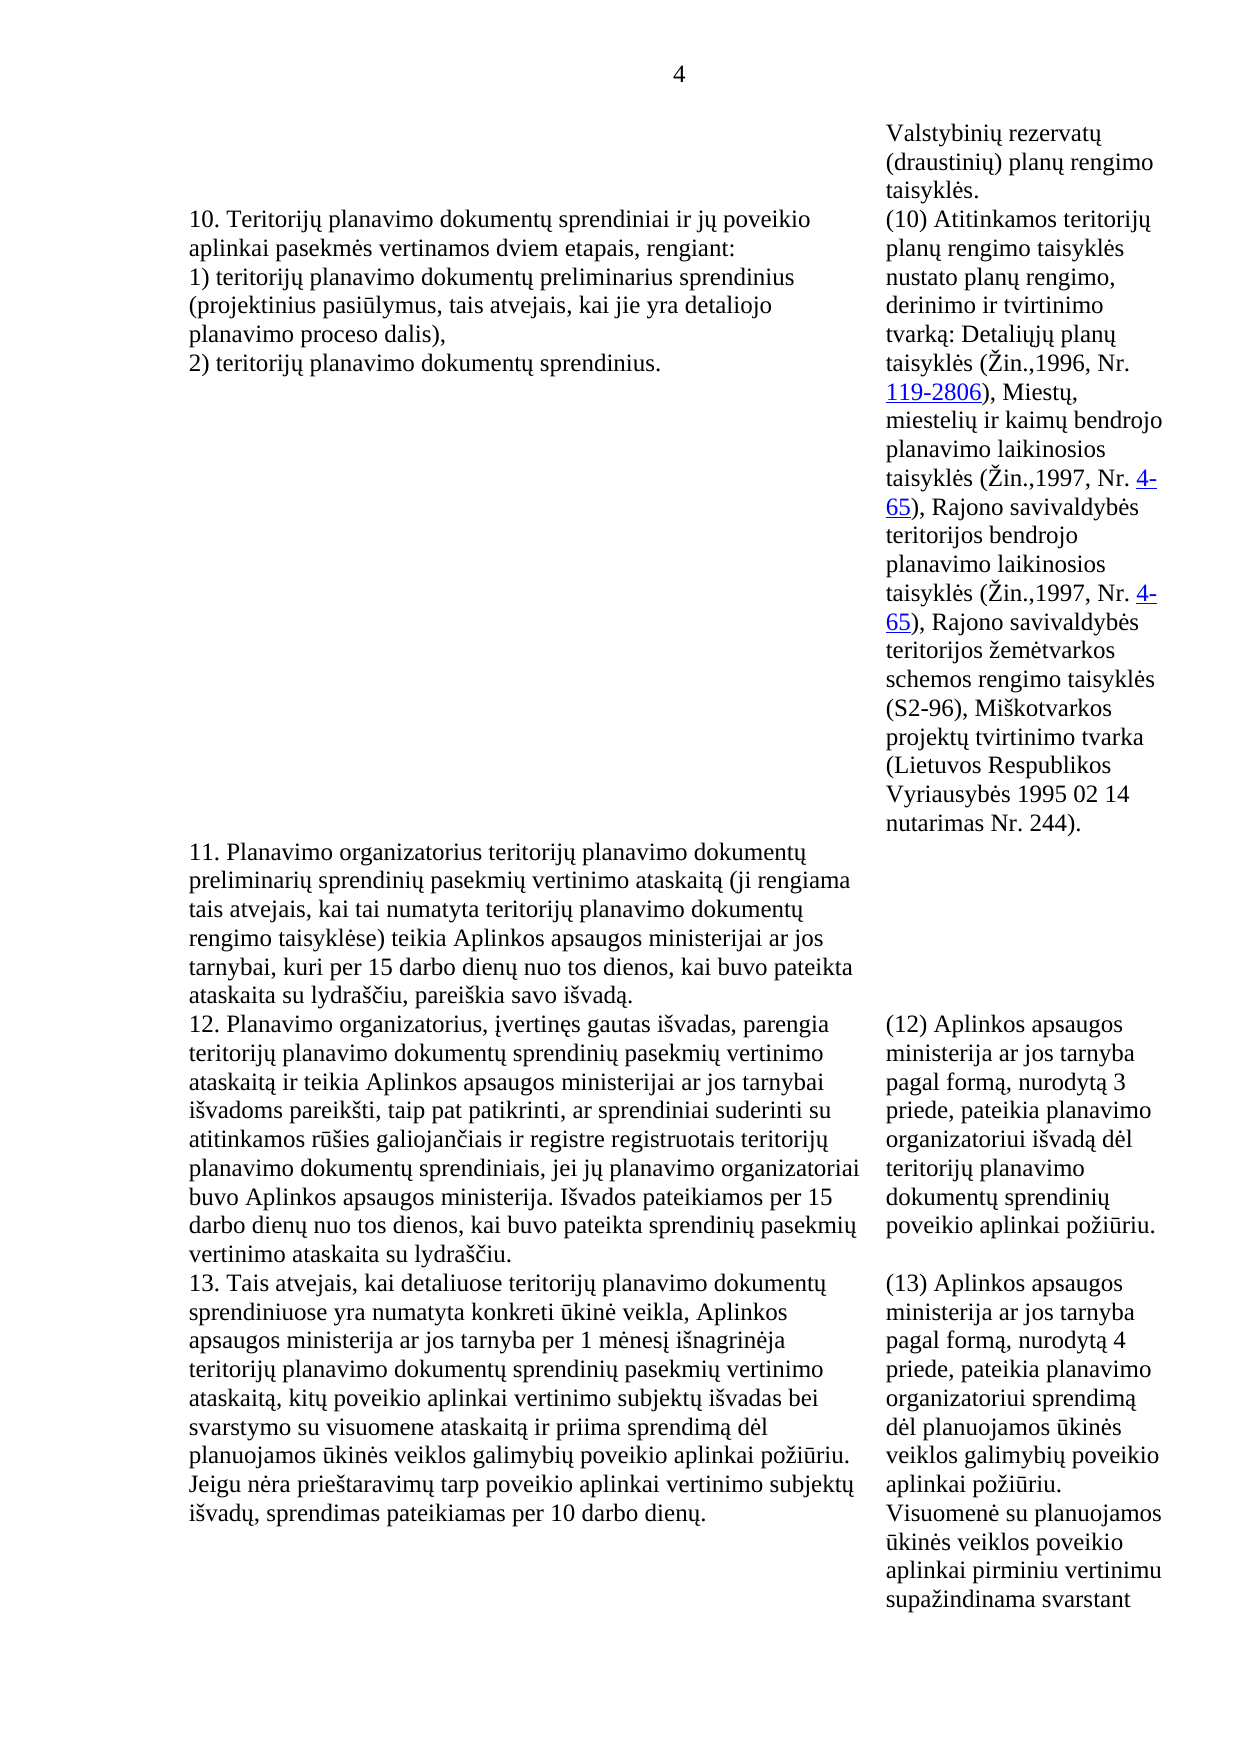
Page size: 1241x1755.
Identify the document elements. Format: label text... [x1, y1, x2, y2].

table_cell 13. Tais atvejais, kai detaliuose teritorijų planavimo dokumentų sprendiniuose yra numatyta konkreti ūkinė veikla, Aplinkos apsaugos ministerija ar jos tarnyba per 1 mėnesį išnagrinėja teritorijų planavimo dokumentų sprendinių pasekmių vertinimo ataskaitą, kitų poveikio aplinkai vertinimo subjektų išvadas bei svarstymo su visuomene ataskaitą ir priima sprendimą dėl planuojamos ūkinės veiklos galimybių poveikio aplinkai požiūriu. Jeigu nėra prieštaravimų tarp poveikio aplinkai vertinimo subjektų išvadų, sprendimas pateikiamas per 10 darbo dienų. [177, 1268, 874, 1636]
table_cell (12) Aplinkos apsaugos ministerija ar jos tarnyba pagal formą, nurodytą 3 priede, pateikia planavimo organizatoriui išvadą dėl teritorijų planavimo dokumentų sprendinių poveikio aplinkai požiūriu. [874, 1009, 1181, 1268]
table_cell [874, 837, 1181, 1009]
table_cell 12. Planavimo organizatorius, įvertinęs gautas išvadas, parengia teritorijų planavimo dokumentų sprendinių pasekmių vertinimo ataskaitą ir teikia Aplinkos apsaugos ministerijai ar jos tarnybai išvadoms pareikšti, taip pat patikrinti, ar sprendiniai suderinti su atitinkamos rūšies galiojančiais ir registre registruotais teritorijų planavimo dokumentų sprendiniais, jei jų planavimo organizatoriai buvo Aplinkos apsaugos ministerija. Išvados pateikiamos per 15 darbo dienų nuo tos dienos, kai buvo pateikta sprendinių pasekmių vertinimo ataskaita su lydraščiu. [177, 1009, 874, 1268]
table_cell (13) Aplinkos apsaugos ministerija ar jos tarnyba pagal formą, nurodytą 4 priede, pateikia planavimo organizatoriui sprendimą dėl planuojamos ūkinės veiklos galimybių poveikio aplinkai požiūriu. Visuomenė su planuojamos ūkinės veiklos poveikio aplinkai pirminiu vertinimu supažindinama svarstant [874, 1268, 1181, 1636]
table_cell [177, 118, 874, 204]
table_cell 10. Teritorijų planavimo dokumentų sprendiniai ir jų poveikio aplinkai pasekmės vertinamos dviem etapais, rengiant: 1) teritorijų planavimo dokumentų preliminarius sprendinius (projektinius pasiūlymus, tais atvejais, kai jie yra detaliojo planavimo proceso dalis), 2) teritorijų planavimo dokumentų sprendinius. [177, 204, 874, 837]
table_cell 11. Planavimo organizatorius teritorijų planavimo dokumentų preliminarių sprendinių pasekmių vertinimo ataskaitą (ji rengiama tais atvejais, kai tai numatyta teritorijų planavimo dokumentų rengimo taisyklėse) teikia Aplinkos apsaugos ministerijai ar jos tarnybai, kuri per 15 darbo dienų nuo tos dienos, kai buvo pateikta ataskaita su lydraščiu, pareiškia savo išvadą. [177, 837, 874, 1009]
table_cell Valstybinių rezervatų (draustinių) planų rengimo taisyklės. [874, 118, 1181, 204]
table_cell (10) Atitinkamos teritorijų planų rengimo taisyklės nustato planų rengimo, derinimo ir tvirtinimo tvarką: Detaliųjų planų taisyklės (Žin.,1996, Nr. 119-2806), Miestų, miestelių ir kaimų bendrojo planavimo laikinosios taisyklės (Žin.,1997, Nr. 4-65), Rajono savivaldybės teritorijos bendrojo planavimo laikinosios taisyklės (Žin.,1997, Nr. 4-65), Rajono savivaldybės teritorijos žemėtvarkos schemos rengimo taisyklės (S2-96), Miškotvarkos projektų tvirtinimo tvarka (Lietuvos Respublikos Vyriausybės 1995 02 14 nutarimas Nr. 244). [874, 204, 1181, 837]
